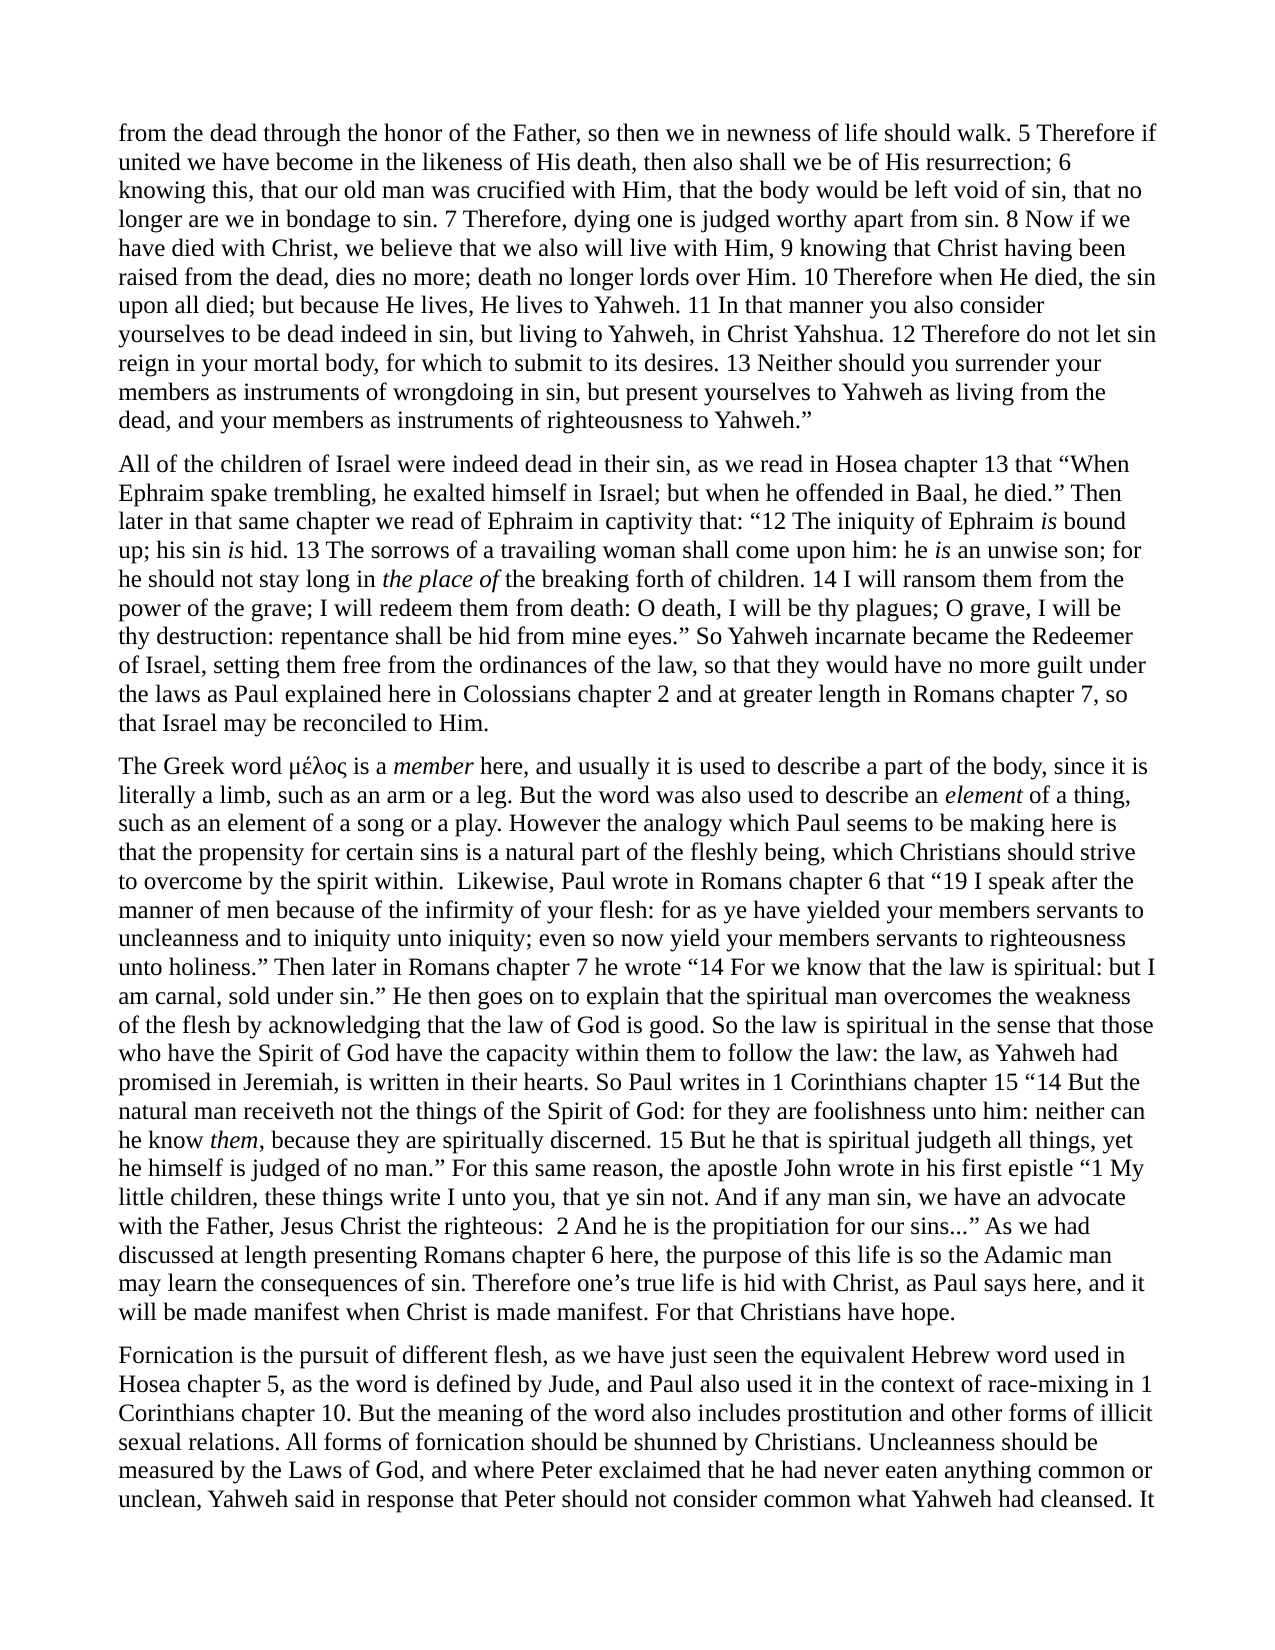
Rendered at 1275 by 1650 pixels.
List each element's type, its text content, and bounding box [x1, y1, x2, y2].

text Fornication is the pursuit of different flesh, as we have just seen the equivalent Hebrew word used in Hosea chapter 5, as the word is defined by Jude, and Paul also used it in the context of race-mixing in 1 Corinthians chapter 10. But the meaning of the word also includes prostitution and other forms of illicit sexual relations. All forms of fornication should be shunned by Christians. Uncleanness should be measured by the Laws of God, and where Peter exclaimed that he had never eaten anything common or unclean, Yahweh said in response that Peter should not consider common what Yahweh had cleansed. It [118, 1341, 1157, 1513]
text All of the children of Israel were indeed dead in their sin, as we read in Hosea chapter 13 that “When Ephraim spake trembling, he exalted himself in Israel; but when he offended in Baal, he died.” Then later in that same chapter we read of Ephraim in captivity that: “12 The iniquity of Ephraim is bound up; his sin is hid. 13 The sorrows of a travailing woman shall come upon him: he is an unwise son; for he should not stay long in the place of the breaking forth of children. 14 I will ransom them from the power of the grave; I will redeem them from death: O death, I will be thy plagues; O grave, I will be thy destruction: repentance shall be hid from mine eyes.” So Yahweh incarnate became the Redeemer of Israel, setting them free from the ordinances of the law, so that they would have no more guilt under the laws as Paul explained here in Colossians chapter 2 and at greater length in Romans chapter 7, so that Israel may be reconciled to Him. [118, 449, 1157, 736]
text from the dead through the honor of the Father, so then we in newness of life should walk. 5 Therefore if united we have become in the likeness of His death, then also shall we be of His resurrection; 6 knowing this, that our old man was crucified with Him, that the body would be left void of sin, that no longer are we in bondage to sin. 7 Therefore, dying one is judged worthy apart from sin. 8 Now if we have died with Christ, we believe that we also will live with Him, 9 knowing that Christ having been raised from the dead, dies no more; death no longer lords over Him. 10 Therefore when He died, the sin upon all died; but because He lives, He lives to Yahweh. 11 In that manner you also consider yourselves to be dead indeed in sin, but living to Yahweh, in Christ Yahshua. 12 Therefore do not let sin reign in your mortal body, for which to submit to its desires. 13 Neither should you surrender your members as instruments of wrongdoing in sin, but present yourselves to Yahweh as living from the dead, and your members as instruments of righteousness to Yahweh.” [118, 118, 1157, 434]
text The Greek word μέλος is a member here, and usually it is used to describe a part of the body, since it is literally a limb, such as an arm or a leg. But the word was also used to describe an element of a thing, such as an element of a song or a play. However the analogy which Paul seems to be making here is that the propensity for certain sins is a natural part of the fleshly being, which Christians should strive to overcome by the spirit within. Likewise, Paul wrote in Romans chapter 6 that “19 I speak after the manner of men because of the infirmity of your flesh: for as ye have yielded your members servants to uncleanness and to iniquity unto iniquity; even so now yield your members servants to righteousness unto holiness.” Then later in Romans chapter 7 he wrote “14 For we know that the law is spiritual: but I am carnal, sold under sin.” He then goes on to explain that the spiritual man overcomes the weakness of the flesh by acknowledging that the law of God is good. So the law is spiritual in the sense that those who have the Spirit of God have the capacity within them to follow the law: the law, as Yahweh had promised in Jeremiah, is written in their hearts. So Paul writes in 1 Corinthians chapter 15 “14 But the natural man receiveth not the things of the Spirit of God: for they are foolishness unto him: neither can he know them, because they are spiritually discerned. 15 But he that is spiritual judgeth all things, yet he himself is judged of no man.” For this same reason, the apostle John wrote in his first epistle “1 My little children, these things write I unto you, that ye sin not. And if any man sin, we have an advocate with the Father, Jesus Christ the righteous: 2 And he is the propitiation for our sins...” As we had discussed at length presenting Romans chapter 6 here, the purpose of this life is so the Adamic man may learn the consequences of sin. Therefore one’s true life is hid with Christ, as Paul says here, and it will be made manifest when Christ is made manifest. For that Christians have hope. [118, 751, 1157, 1326]
